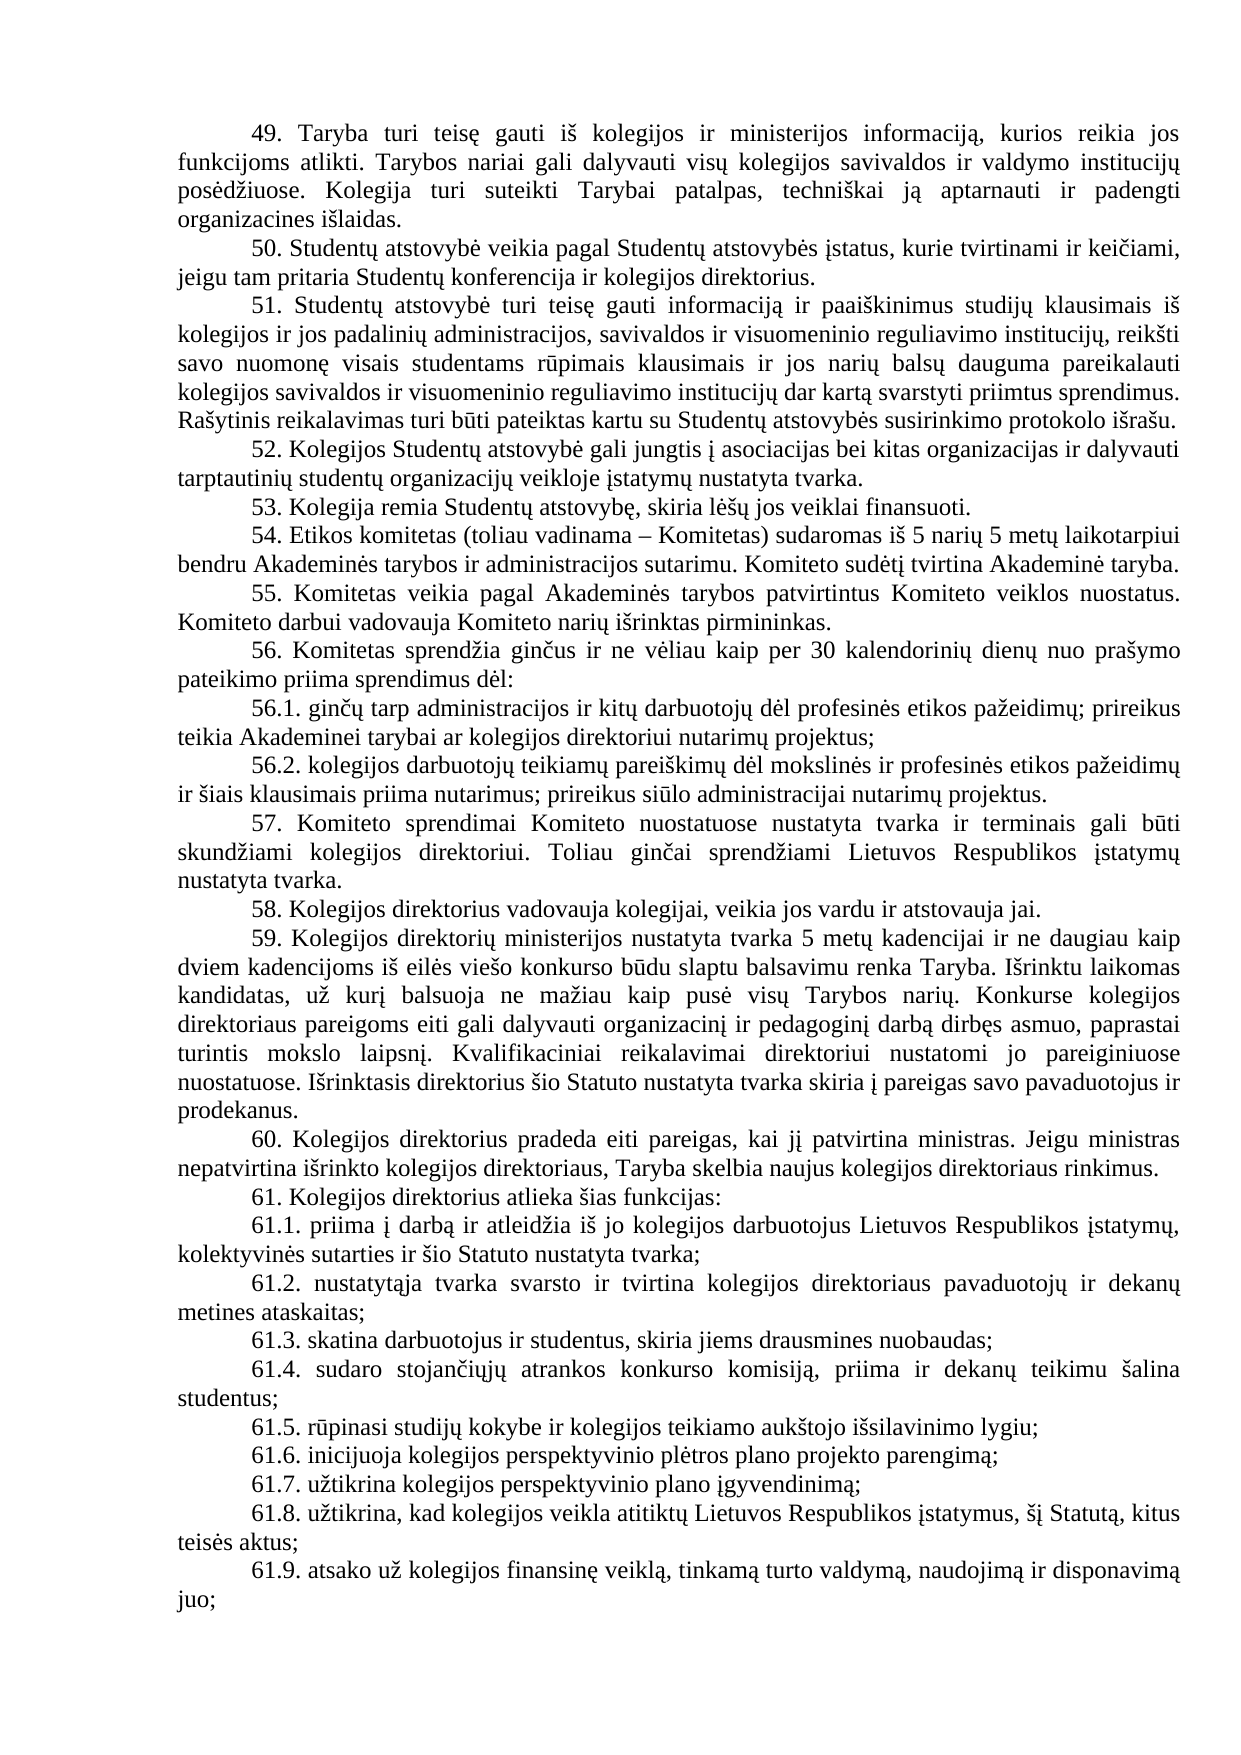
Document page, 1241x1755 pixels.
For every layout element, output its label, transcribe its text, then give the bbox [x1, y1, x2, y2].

text 56.2. kolegijos darbuotojų teikiamų pareiškimų dėl mokslinės ir profesinės etikos pažeidimų ir šiais klausimais priima nutarimus; prireikus siūlo administracijai nutarimų projektus. [177, 751, 1181, 808]
text 58. Kolegijos direktorius vadovauja kolegijai, veikia jos vardu ir atstovauja jai. [177, 894, 1181, 923]
text 59. Kolegijos direktorių ministerijos nustatyta tvarka 5 metų kadencijai ir ne daugiau kaip dviem kadencijoms iš eilės viešo konkurso būdu slaptu balsavimu renka Taryba. Išrinktu laikomas kandidatas, už kurį balsuoja ne mažiau kaip pusė visų Tarybos narių. Konkurse kolegijos direktoriaus pareigoms eiti gali dalyvauti organizacinį ir pedagoginį darbą dirbęs asmuo, paprastai turintis mokslo laipsnį. Kvalifikaciniai reikalavimai direktoriui nustatomi jo pareiginiuose nuostatuose. Išrinktasis direktorius šio Statuto nustatyta tvarka skiria į pareigas savo pavaduotojus ir prodekanus. [177, 923, 1181, 1124]
text 55. Komitetas veikia pagal Akademinės tarybos patvirtintus Komiteto veiklos nuostatus. Komiteto darbui vadovauja Komiteto narių išrinktas pirmininkas. [177, 578, 1181, 636]
text 56. Komitetas sprendžia ginčus ir ne vėliau kaip per 30 kalendorinių dienų nuo prašymo pateikimo priima sprendimus dėl: [177, 636, 1181, 693]
text 61.3. skatina darbuotojus ir studentus, skiria jiems drausmines nuobaudas; [177, 1326, 1181, 1354]
text 61.1. priima į darbą ir atleidžia iš jo kolegijos darbuotojus Lietuvos Respublikos įstatymų, kolektyvinės sutarties ir šio Statuto nustatyta tvarka; [177, 1211, 1181, 1268]
text 61. Kolegijos direktorius atlieka šias funkcijas: [177, 1182, 1181, 1211]
text 61.4. sudaro stojančiųjų atrankos konkurso komisiją, priima ir dekanų teikimu šalina studentus; [177, 1354, 1181, 1412]
text 50. Studentų atstovybė veikia pagal Studentų atstovybės įstatus, kurie tvirtinami ir keičiami, jeigu tam pritaria Studentų konferencija ir kolegijos direktorius. [177, 233, 1181, 291]
text 54. Etikos komitetas (toliau vadinama – Komitetas) sudaromas iš 5 narių 5 metų laikotarpiui bendru Akademinės tarybos ir administracijos sutarimu. Komiteto sudėtį tvirtina Akademinė taryba. [177, 521, 1181, 578]
text 52. Kolegijos Studentų atstovybė gali jungtis į asociacijas bei kitas organizacijas ir dalyvauti tarptautinių studentų organizacijų veikloje įstatymų nustatyta tvarka. [177, 434, 1181, 492]
text 61.2. nustatytąja tvarka svarsto ir tvirtina kolegijos direktoriaus pavaduotojų ir dekanų metines ataskaitas; [177, 1268, 1181, 1326]
text 61.8. užtikrina, kad kolegijos veikla atitiktų Lietuvos Respublikos įstatymus, šį Statutą, kitus teisės aktus; [177, 1498, 1181, 1556]
text 51. Studentų atstovybė turi teisę gauti informaciją ir paaiškinimus studijų klausimais iš kolegijos ir jos padalinių administracijos, savivaldos ir visuomeninio reguliavimo institucijų, reikšti savo nuomonę visais studentams rūpimais klausimais ir jos narių balsų dauguma pareikalauti kolegijos savivaldos ir visuomeninio reguliavimo institucijų dar kartą svarstyti priimtus sprendimus. Rašytinis reikalavimas turi būti pateiktas kartu su Studentų atstovybės susirinkimo protokolo išrašu. [177, 291, 1181, 434]
text 53. Kolegija remia Studentų atstovybę, skiria lėšų jos veiklai finansuoti. [177, 492, 1181, 521]
text 57. Komiteto sprendimai Komiteto nuostatuose nustatyta tvarka ir terminais gali būti skundžiami kolegijos direktoriui. Toliau ginčai sprendžiami Lietuvos Respublikos įstatymų nustatyta tvarka. [177, 808, 1181, 894]
text 61.6. inicijuoja kolegijos perspektyvinio plėtros plano projekto parengimą; [177, 1441, 1181, 1469]
text 61.5. rūpinasi studijų kokybe ir kolegijos teikiamo aukštojo išsilavinimo lygiu; [177, 1412, 1181, 1441]
text 49. Taryba turi teisę gauti iš kolegijos ir ministerijos informaciją, kurios reikia jos funkcijoms atlikti. Tarybos nariai gali dalyvauti visų kolegijos savivaldos ir valdymo institucijų posėdžiuose. Kolegija turi suteikti Tarybai patalpas, techniškai ją aptarnauti ir padengti organizacines išlaidas. [177, 118, 1181, 233]
text 61.7. užtikrina kolegijos perspektyvinio plano įgyvendinimą; [177, 1469, 1181, 1498]
text 56.1. ginčų tarp administracijos ir kitų darbuotojų dėl profesinės etikos pažeidimų; prireikus teikia Akademinei tarybai ar kolegijos direktoriui nutarimų projektus; [177, 693, 1181, 751]
text 60. Kolegijos direktorius pradeda eiti pareigas, kai jį patvirtina ministras. Jeigu ministras nepatvirtina išrinkto kolegijos direktoriaus, Taryba skelbia naujus kolegijos direktoriaus rinkimus. [177, 1124, 1181, 1182]
text 61.9. atsako už kolegijos finansinę veiklą, tinkamą turto valdymą, naudojimą ir disponavimą juo; [177, 1556, 1181, 1613]
